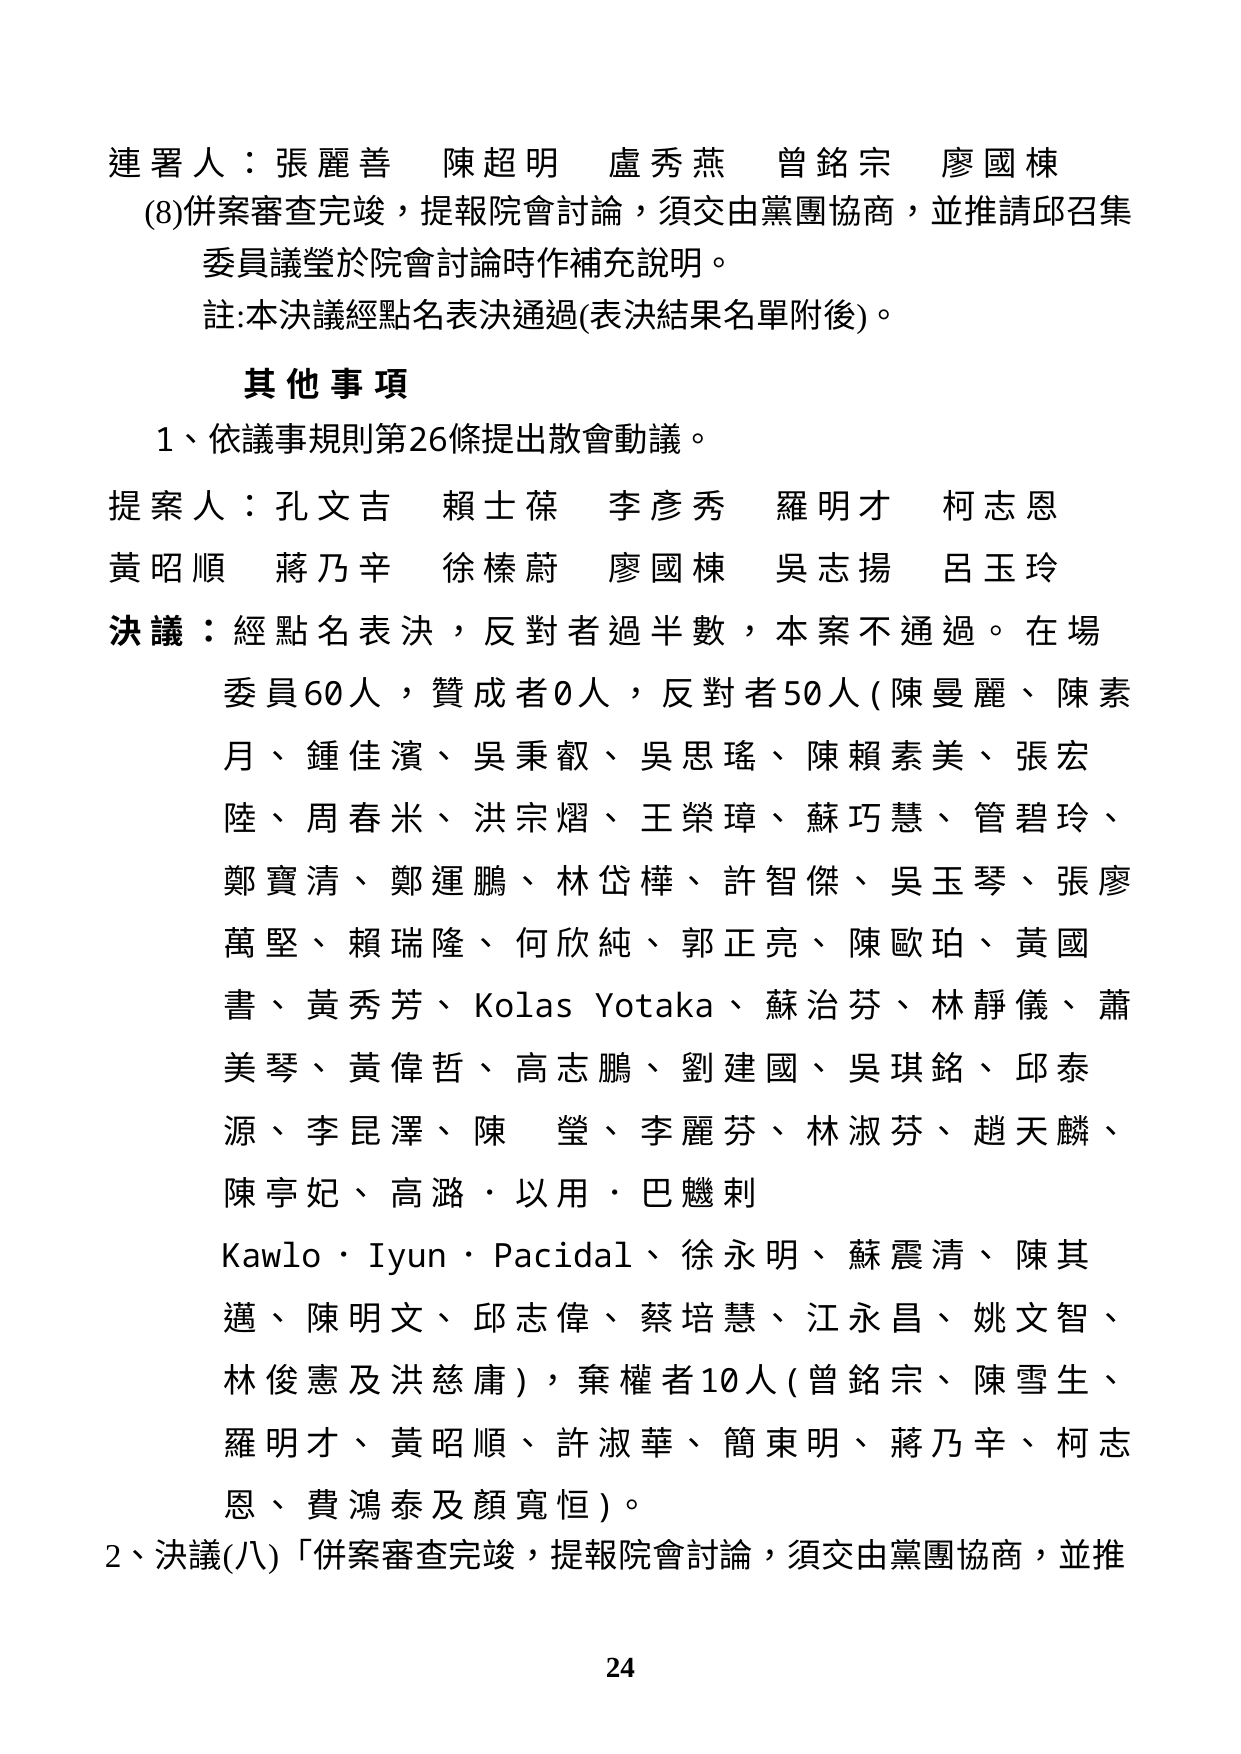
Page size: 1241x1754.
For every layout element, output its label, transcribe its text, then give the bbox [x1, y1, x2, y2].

text 註:本決議經點名表決通過(表決結果名單附後)。 [202, 286, 1136, 338]
text 提案人：孔文吉 賴士葆 李彥秀 羅明才 柯志恩 黃昭順 蔣乃辛 徐榛蔚 廖國棟 吳志揚 呂玉玲 [104, 462, 1071, 587]
text 決議：經點名表決，反對者過半數，本案不通過。在場委員60人，贊成者0人，反對者50人(陳曼麗、陳素月、鍾佳濱、吳秉叡、吳思瑤、陳賴素美、張宏陸、周春米、洪宗熠、王榮璋、蘇巧慧、管碧玲、鄭寶清、鄭運鵬、林岱樺、許智傑、吳玉琴、張廖萬堅、賴瑞隆、何欣純、郭正亮、陳歐珀、黃國書、黃秀芳、Kolas Yotaka、蘇治芬、林靜儀、蕭美琴、黃偉哲、高志鵬、劉建國、吳琪銘、邱泰源、李昆澤、陳 瑩、李麗芬、林淑芬、趙天麟、陳亭妃、高潞．以用．巴魕剌Kawlo．Iyun．Pacidal、徐永明、蘇震清、陳其邁、陳明文、邱志偉、蔡培慧、江永昌、姚文智、林俊憲及洪慈庸)，棄權者10人(曾銘宗、陳雪生、羅明才、黃昭順、許淑華、簡東明、蔣乃辛、柯志恩、費鴻泰及顏寬恒)。 [104, 587, 1136, 1524]
list 決議(八)「併案審查完竣，提報院會討論，須交由黨團協商，並推 [104, 1524, 1127, 1578]
text 其他事項 [243, 353, 1136, 408]
text 連署人：張麗善 陳超明 盧秀燕 曾銘宗 廖國棟 [104, 119, 1071, 182]
list 依議事規則第26條提出散會動議。 [154, 408, 1127, 462]
list 併案審查完竣，提報院會討論，須交由黨團協商，並推請邱召集委員議瑩於院會討論時作補充說明。 [144, 182, 1136, 286]
